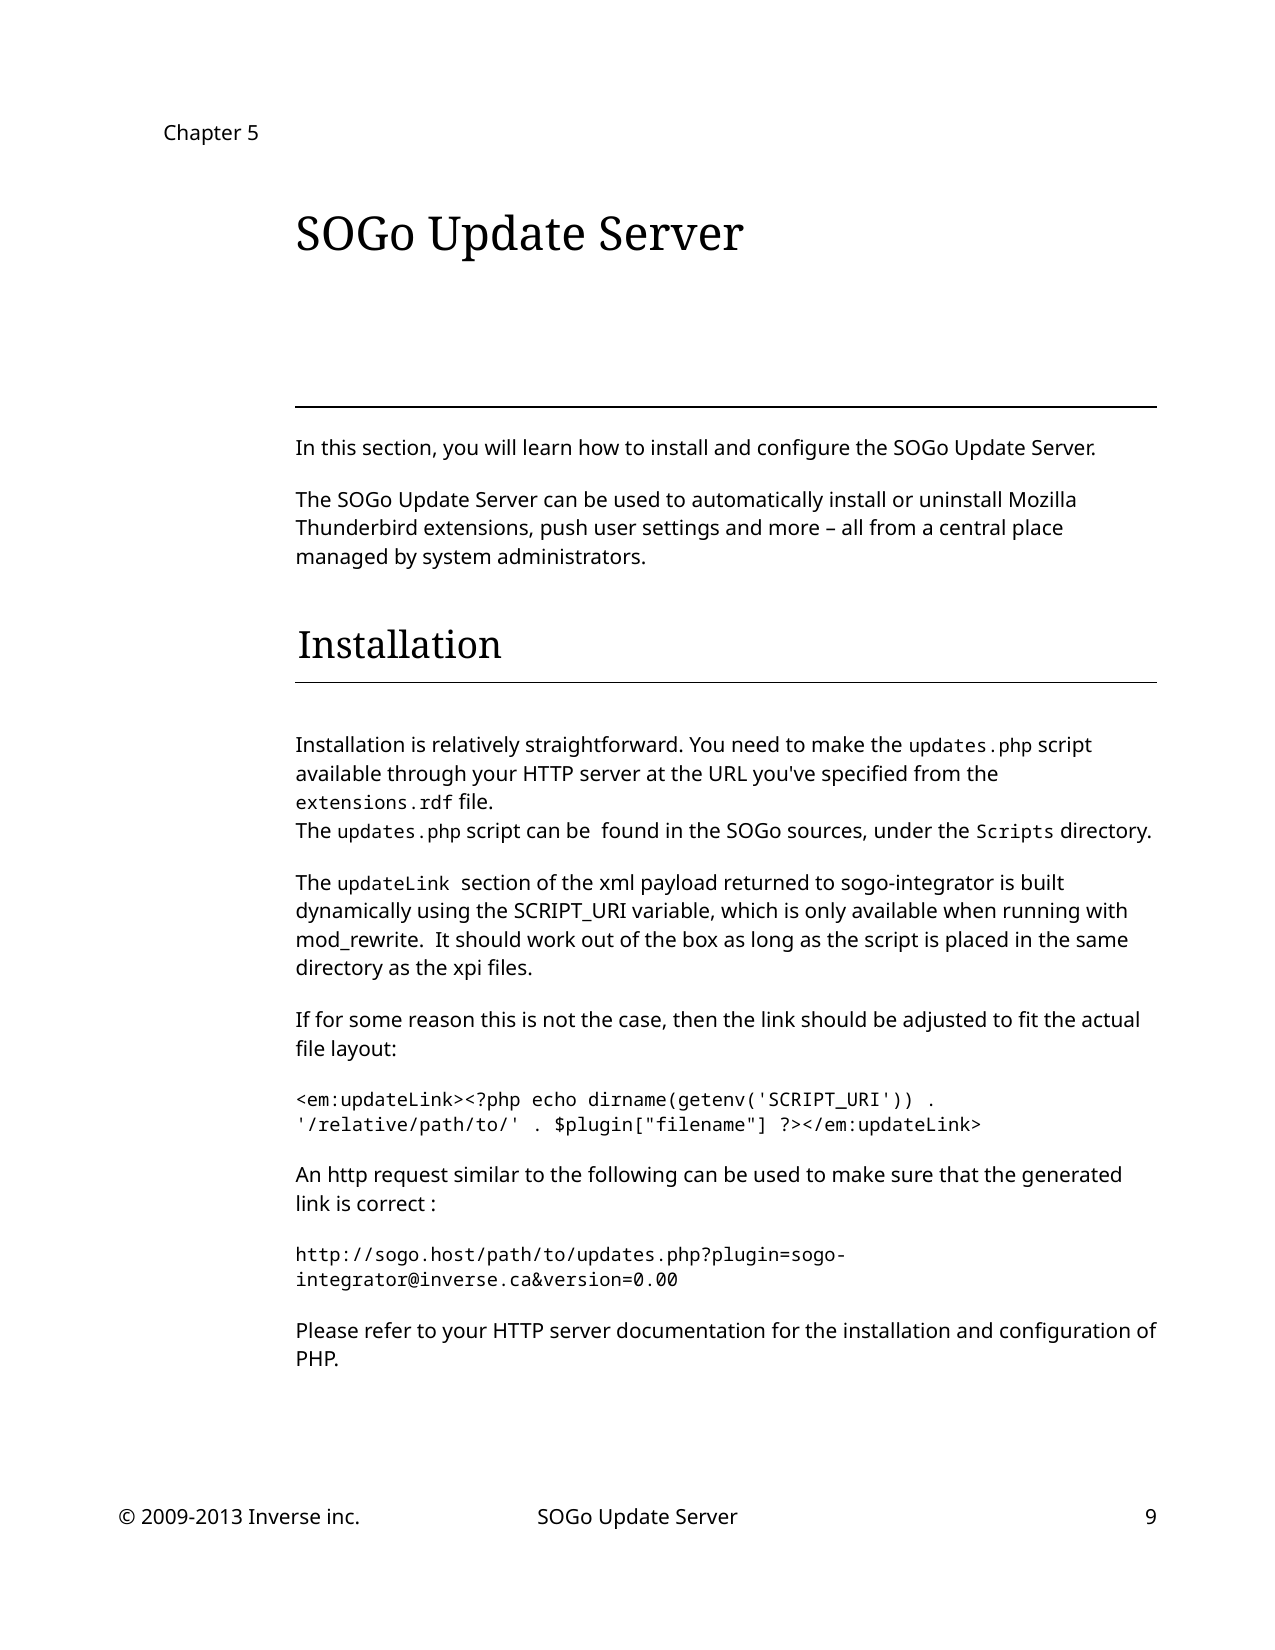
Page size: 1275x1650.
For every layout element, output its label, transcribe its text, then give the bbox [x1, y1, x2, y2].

text Installation is relatively straightforward. You need to make the updates.php script available through your HTTP server at the URL you've specified from the extensions.rdf file. The updates.php script can be found in the SOGo sources, under the Scripts directory. [295, 731, 1157, 844]
text http://sogo.host/path/to/updates.php?plugin=sogo-integrator@inverse.ca&version=0.00 [295, 1241, 1157, 1292]
text The updateLink section of the xml payload returned to sogo-integrator is built dynamically using the SCRIPT_URI variable, which is only available when running with mod_rewrite. It should work out of the box as long as the script is placed in the same directory as the xpi files. [295, 868, 1157, 982]
text The SOGo Update Server can be used to automatically install or uninstall Mozilla Thunderbird extensions, push user settings and more – all from a central place managed by system administrators. [295, 485, 1157, 570]
text Please refer to your HTTP server documentation for the installation and configuration of PHP. [295, 1316, 1157, 1373]
text An http request similar to the following can be used to make sure that the generated link is correct : [295, 1161, 1157, 1217]
subtitle Installation [295, 619, 1157, 682]
text <em:updateLink><?php echo dirname(getenv('SCRIPT_URI')) . '/relative/path/to/' . $plugin["filename"] ?></em:updateLink> [295, 1086, 1157, 1137]
text If for some reason this is not the case, then the link should be adjusted to fit the actual file layout: [295, 1005, 1157, 1062]
text In this section, you will learn how to install and configure the SOGo Update Server. [295, 433, 1157, 461]
subtitle SOGo Update Server [295, 201, 1157, 406]
